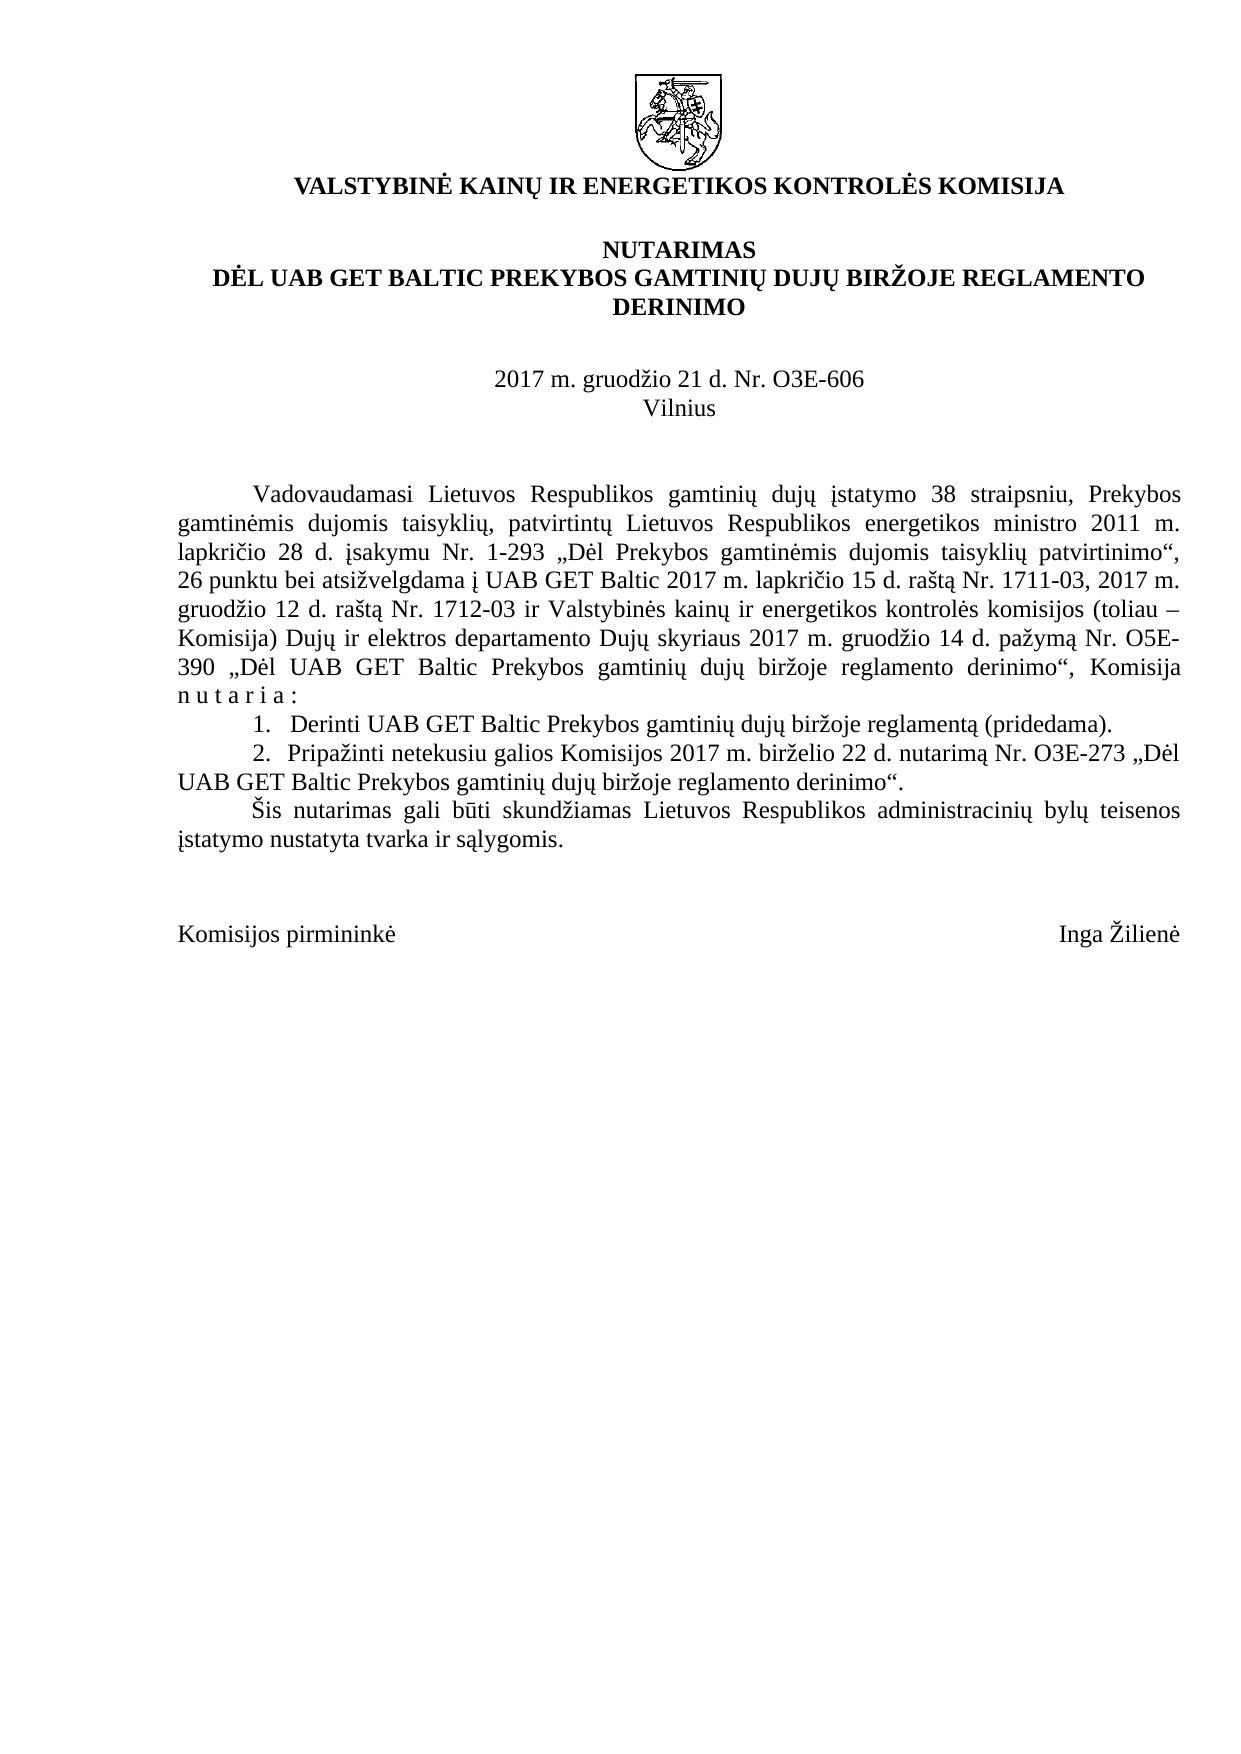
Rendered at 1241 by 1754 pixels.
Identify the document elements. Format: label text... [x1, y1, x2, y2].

text DĖL UAB GET BALTIC PREKYBOS GAMTINIŲ DUJŲ BIRŽOJE REGLAMENTO DERINIMO [177, 263, 1181, 321]
text Nutarimas [177, 235, 1181, 263]
text Vilnius [177, 393, 1181, 422]
text Šis nutarimas gali būti skundžiamas Lietuvos Respublikos administracinių bylų teisenos įstatymo nustatyta tvarka ir sąlygomis. [177, 796, 1181, 853]
text Komisijos pirmininkė Inga Žilienė [177, 919, 1181, 948]
text Vadovaudamasi Lietuvos Respublikos gamtinių dujų įstatymo 38 straipsniu, Prekybos gamtinėmis dujomis taisyklių, patvirtintų Lietuvos Respublikos energetikos ministro 2011 m. lapkričio 28 d. įsakymu Nr. 1-293 „Dėl Prekybos gamtinėmis dujomis taisyklių patvirtinimo“, 26 punktu bei atsižvelgdama į UAB GET Baltic 2017 m. lapkričio 15 d. raštą Nr. 1711-03, 2017 m. gruodžio 12 d. raštą Nr. 1712-03 ir Valstybinės kainų ir energetikos kontrolės komisijos (toliau – Komisija) Dujų ir elektros departamento Dujų skyriaus 2017 m. gruodžio 14 d. pažymą Nr. O5E-390 „Dėl UAB GET Baltic Prekybos gamtinių dujų biržoje reglamento derinimo“, Komisija nutaria: [177, 479, 1181, 709]
text VALSTYBINĖ KAINŲ IR ENERGETIKOS KONTROLĖS KOMISIJA [177, 171, 1181, 200]
text 1. Derinti UAB GET Baltic Prekybos gamtinių dujų biržoje reglamentą (pridedama). [252, 709, 1181, 738]
text 2017 m. gruodžio 21 d. Nr. O3E-606 [177, 364, 1181, 393]
text 2. Pripažinti netekusiu galios Komisijos 2017 m. birželio 22 d. nutarimą Nr. O3E-273 „Dėl UAB GET Baltic Prekybos gamtinių dujų biržoje reglamento derinimo“. [177, 738, 1181, 796]
